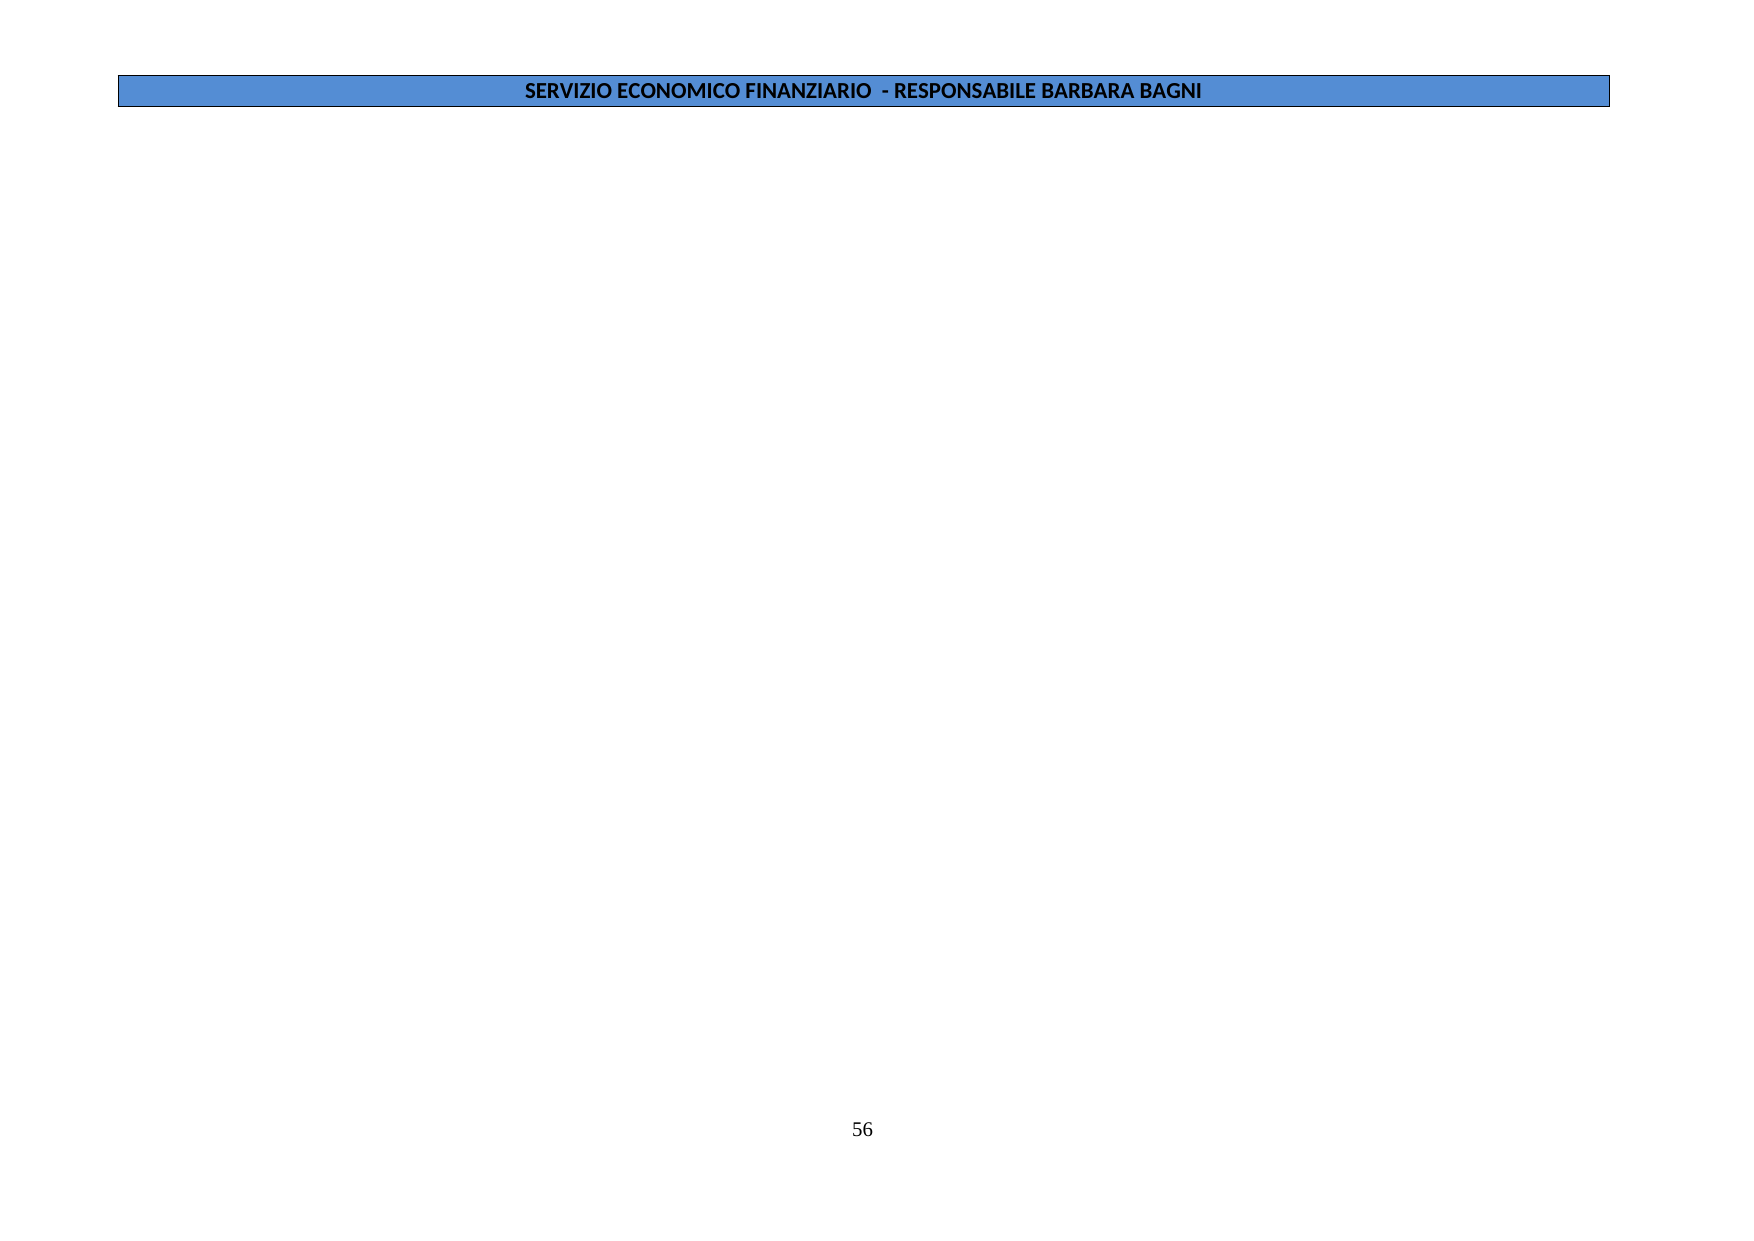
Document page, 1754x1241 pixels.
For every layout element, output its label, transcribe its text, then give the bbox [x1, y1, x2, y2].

table_header SERVIZIO ECONOMICO FINANZIARIO - RESPONSABILE BARBARA BAGNI [119, 76, 1609, 106]
